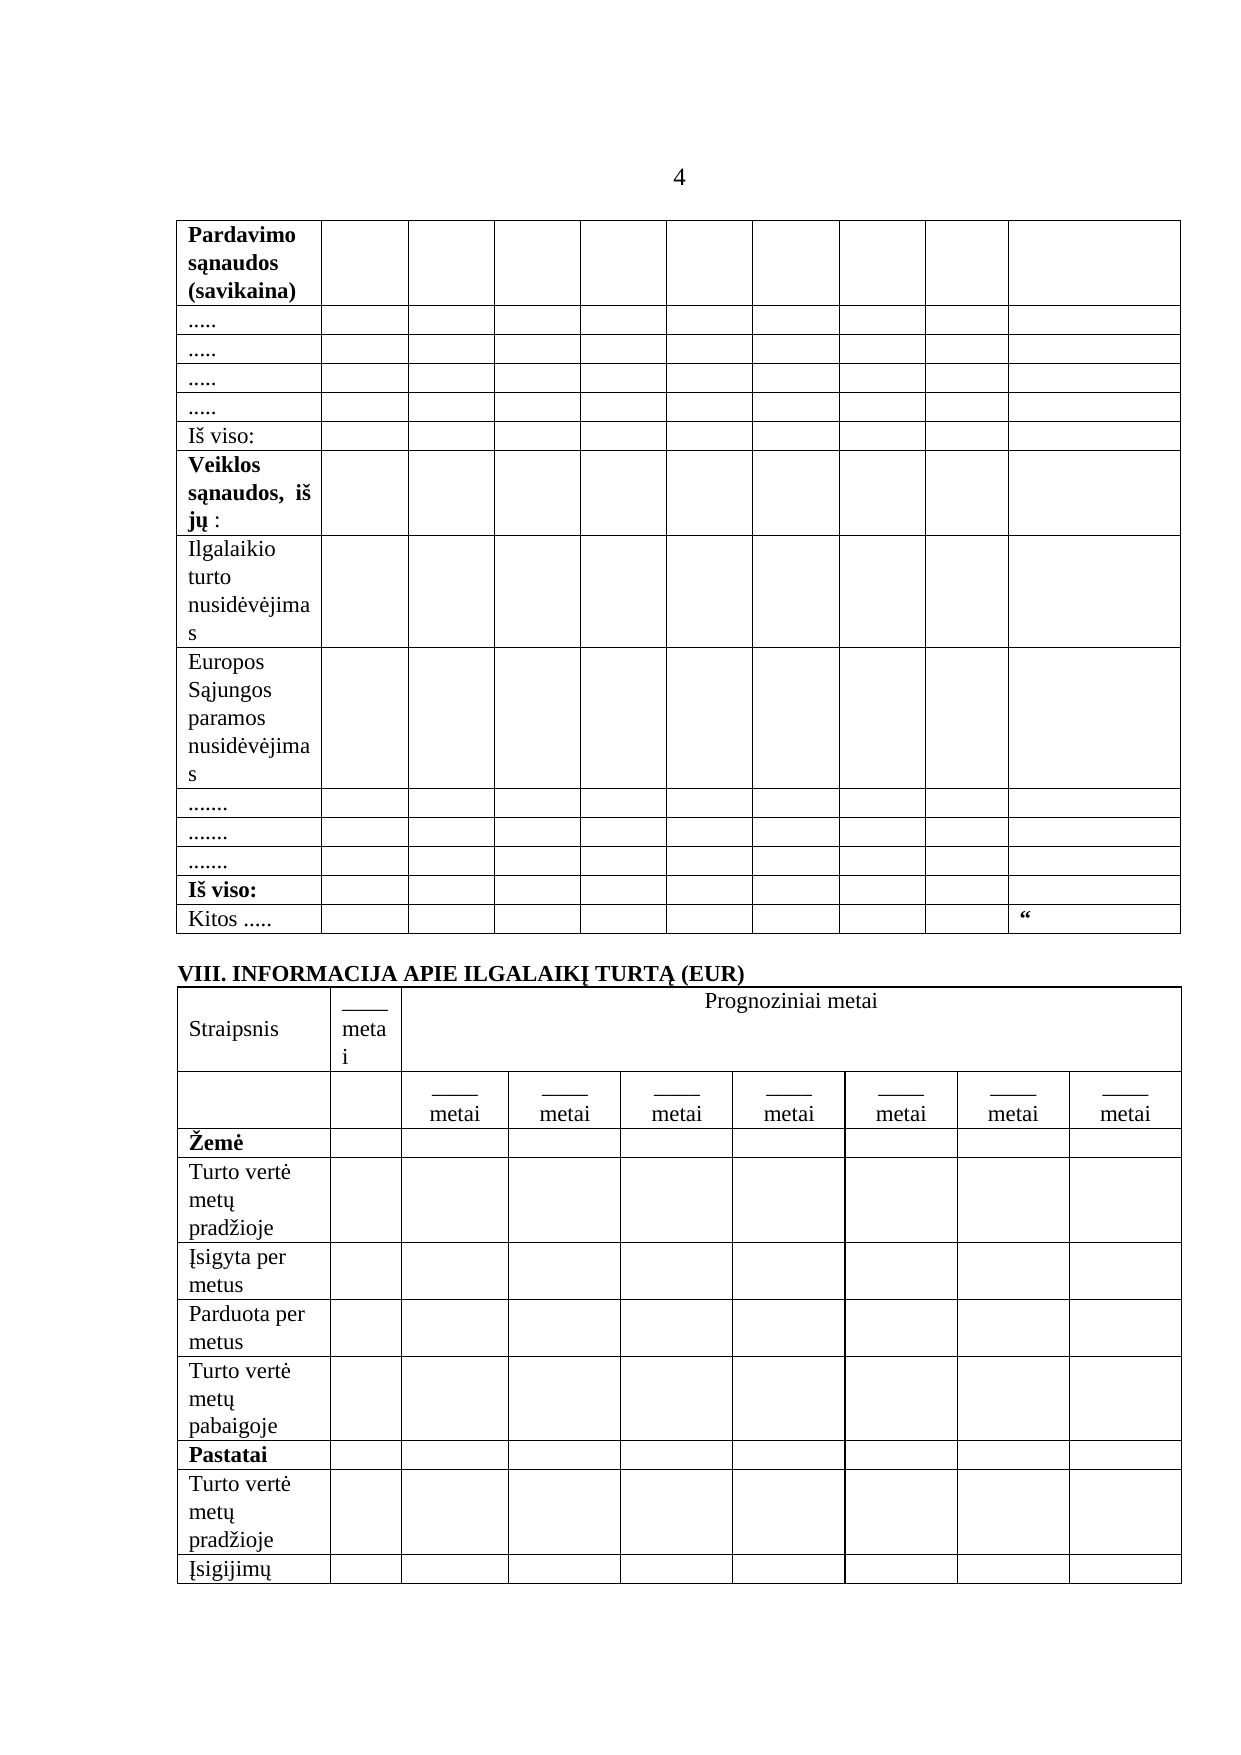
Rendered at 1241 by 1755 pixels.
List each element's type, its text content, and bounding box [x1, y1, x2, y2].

table_cell [621, 1470, 732, 1554]
table_cell [331, 1243, 401, 1299]
table_cell [509, 1158, 620, 1242]
table_cell [509, 1470, 620, 1554]
table_cell [840, 876, 925, 904]
table_cell [926, 818, 1008, 846]
table_cell [495, 335, 580, 363]
table_cell [322, 393, 408, 421]
table_cell [1009, 789, 1180, 817]
table_cell [331, 1357, 401, 1440]
table_cell [926, 536, 1008, 647]
table_cell [621, 1158, 732, 1242]
table_cell ..... [177, 335, 321, 363]
table_cell [667, 451, 752, 534]
table_cell [667, 876, 752, 904]
table_cell [840, 221, 925, 305]
table_cell [495, 648, 580, 788]
table_cell [667, 422, 752, 449]
table_cell ____ metai [846, 1072, 957, 1128]
table_cell [621, 1300, 732, 1356]
table_cell Parduota per metus [178, 1300, 330, 1356]
table_cell [846, 1470, 957, 1554]
table_cell [621, 1357, 732, 1440]
table_cell [840, 335, 925, 363]
table_cell [322, 876, 408, 904]
table_cell [621, 1129, 732, 1157]
table_cell [958, 1129, 1069, 1157]
table_cell [402, 1158, 508, 1242]
table_cell [581, 364, 666, 392]
table_cell ..... [177, 306, 321, 334]
table_cell [667, 335, 752, 363]
table_cell [409, 221, 494, 305]
table_cell [840, 364, 925, 392]
table_cell [495, 221, 580, 305]
table_cell [409, 847, 494, 875]
table_cell [409, 818, 494, 846]
table_cell [1009, 536, 1180, 647]
table_cell [840, 789, 925, 817]
table_cell [667, 364, 752, 392]
table_cell [402, 1555, 508, 1583]
table_cell [1070, 1300, 1181, 1356]
table_cell [581, 221, 666, 305]
table_cell [409, 306, 494, 334]
table_cell [322, 536, 408, 647]
table_cell [958, 1158, 1069, 1242]
table_cell [581, 393, 666, 421]
table_cell ____ metai [1070, 1072, 1181, 1128]
table_cell [331, 1470, 401, 1554]
table_cell [846, 1129, 957, 1157]
table_cell [840, 847, 925, 875]
table_cell [509, 1243, 620, 1299]
table_cell [840, 648, 925, 788]
table_cell ____ metai [509, 1072, 620, 1128]
table_cell [846, 1243, 957, 1299]
table_cell [926, 789, 1008, 817]
table_cell Veiklos sąnaudos, iš jų : [177, 451, 321, 534]
table_cell [509, 1555, 620, 1583]
table_cell [322, 335, 408, 363]
table_cell [621, 1441, 732, 1469]
table_cell [753, 422, 839, 449]
table_cell [926, 847, 1008, 875]
table_cell [753, 221, 839, 305]
table_cell [840, 451, 925, 534]
table_cell [495, 393, 580, 421]
table_cell [733, 1441, 844, 1469]
table_cell [733, 1555, 844, 1583]
table_cell [409, 789, 494, 817]
table_cell [846, 1158, 957, 1242]
table_cell [1009, 876, 1180, 904]
table_cell ....... [177, 818, 321, 846]
table_cell [753, 847, 839, 875]
table_cell [846, 1357, 957, 1440]
table_cell [840, 905, 925, 933]
table_cell [621, 1555, 732, 1583]
table_cell [667, 393, 752, 421]
table_cell [1009, 335, 1180, 363]
table_cell Pastatai [178, 1441, 330, 1469]
table_cell [409, 364, 494, 392]
table_cell [926, 364, 1008, 392]
table_cell [1070, 1357, 1181, 1440]
table_cell [926, 905, 1008, 933]
table_cell [331, 1129, 401, 1157]
table_cell [331, 1072, 401, 1128]
table_cell [667, 306, 752, 334]
table_cell [495, 876, 580, 904]
table_cell [581, 847, 666, 875]
table_cell [733, 1357, 844, 1440]
table_cell Žemė [178, 1129, 330, 1157]
table_cell [667, 536, 752, 647]
table_cell [509, 1441, 620, 1469]
table_cell [322, 818, 408, 846]
table_cell [1070, 1470, 1181, 1554]
table_cell [581, 789, 666, 817]
table_cell [753, 451, 839, 534]
table_cell [509, 1300, 620, 1356]
table_cell [926, 306, 1008, 334]
table_cell [495, 789, 580, 817]
table_cell [1009, 364, 1180, 392]
table_cell [840, 306, 925, 334]
table_cell ....... [177, 847, 321, 875]
table_cell [1070, 1243, 1181, 1299]
table_cell [958, 1357, 1069, 1440]
table_cell [753, 393, 839, 421]
table_cell Turto vertė metų pradžioje [178, 1158, 330, 1242]
table_cell [1009, 306, 1180, 334]
table_cell ..... [177, 393, 321, 421]
table_cell [926, 422, 1008, 449]
table_cell [733, 1300, 844, 1356]
table_cell Įsigijimų [178, 1555, 330, 1583]
table_cell [402, 1243, 508, 1299]
table_cell [322, 221, 408, 305]
table_cell [958, 1441, 1069, 1469]
table_cell [1009, 451, 1180, 534]
table_cell ____ metai [402, 1072, 508, 1128]
table_cell [495, 536, 580, 647]
table_cell [958, 1243, 1069, 1299]
table_cell [409, 905, 494, 933]
table_cell ....... [177, 789, 321, 817]
table_cell [402, 1470, 508, 1554]
table_cell [621, 1243, 732, 1299]
table_cell [753, 905, 839, 933]
table_cell [581, 818, 666, 846]
table_cell [1070, 1129, 1181, 1157]
table_cell [926, 451, 1008, 534]
table_cell [322, 422, 408, 449]
table_cell ..... [177, 364, 321, 392]
table_cell [958, 1300, 1069, 1356]
table_cell [926, 335, 1008, 363]
table_cell [1070, 1441, 1181, 1469]
table_cell [322, 789, 408, 817]
table_cell [667, 818, 752, 846]
table_cell ____ metai [621, 1072, 732, 1128]
table_cell Kitos ..... [177, 905, 321, 933]
table_cell [840, 422, 925, 449]
table_cell Iš viso: [177, 422, 321, 449]
table_cell [509, 1129, 620, 1157]
table_cell [409, 451, 494, 534]
table_cell [1009, 393, 1180, 421]
table_cell [753, 335, 839, 363]
table_cell [1070, 1555, 1181, 1583]
table_cell [1009, 847, 1180, 875]
table_cell [753, 536, 839, 647]
table_cell [753, 876, 839, 904]
table_cell [495, 364, 580, 392]
table_cell [495, 306, 580, 334]
table_header Prognoziniai metai [402, 988, 1181, 1071]
table_cell ____ metai [733, 1072, 844, 1128]
table_cell [846, 1555, 957, 1583]
table_cell [409, 648, 494, 788]
table_cell [926, 393, 1008, 421]
table_cell [958, 1470, 1069, 1554]
table_cell [581, 876, 666, 904]
table_cell [409, 393, 494, 421]
table_cell ____ metai [958, 1072, 1069, 1128]
table_cell [753, 818, 839, 846]
table_cell [667, 905, 752, 933]
table_cell [733, 1243, 844, 1299]
table_cell [322, 364, 408, 392]
table_cell [1009, 422, 1180, 449]
table_cell [178, 1072, 330, 1128]
table_cell [1070, 1158, 1181, 1242]
table_cell [402, 1441, 508, 1469]
table_cell [495, 422, 580, 449]
table_cell [667, 847, 752, 875]
table_cell [926, 876, 1008, 904]
table_cell [509, 1357, 620, 1440]
table_cell [581, 306, 666, 334]
table_cell [581, 335, 666, 363]
table_cell [753, 364, 839, 392]
table_cell [322, 306, 408, 334]
table_cell [331, 1555, 401, 1583]
table_header Straipsnis [178, 988, 330, 1071]
table_cell [495, 905, 580, 933]
table_cell [495, 451, 580, 534]
table_cell [402, 1129, 508, 1157]
table_cell [733, 1158, 844, 1242]
table_cell Pardavimo sąnaudos (savikaina) [177, 221, 321, 305]
table_cell [581, 536, 666, 647]
table_cell [409, 876, 494, 904]
table_cell [402, 1300, 508, 1356]
table_cell [958, 1555, 1069, 1583]
table_cell [495, 847, 580, 875]
table_cell [926, 221, 1008, 305]
table_cell [581, 905, 666, 933]
table_cell [1009, 221, 1180, 305]
table_cell [322, 451, 408, 534]
table_cell Turto vertė metų pradžioje [178, 1470, 330, 1554]
table_cell [331, 1300, 401, 1356]
table_cell Europos Sąjungos paramos nusidėvėjimas [177, 648, 321, 788]
table_cell [840, 536, 925, 647]
table_cell [733, 1129, 844, 1157]
table_cell [581, 451, 666, 534]
table_cell [409, 536, 494, 647]
table_cell [667, 648, 752, 788]
table_header ____metai [331, 988, 401, 1071]
table_cell [753, 789, 839, 817]
table_cell [753, 306, 839, 334]
table_cell [322, 648, 408, 788]
table_cell Ilgalaikio turto nusidėvėjimas [177, 536, 321, 647]
table_cell [331, 1441, 401, 1469]
table_cell [495, 818, 580, 846]
table_cell [322, 847, 408, 875]
table_cell [667, 221, 752, 305]
table_cell [1009, 818, 1180, 846]
table_cell “ [1009, 905, 1180, 933]
table_cell [840, 393, 925, 421]
table_cell [733, 1470, 844, 1554]
table_cell [840, 818, 925, 846]
text VIII. INFORMACIJA APIE ILGALAIKĮ TURTĄ (EUR) [177, 960, 1181, 986]
table_cell [753, 648, 839, 788]
table_cell [322, 905, 408, 933]
table_cell Įsigyta per metus [178, 1243, 330, 1299]
table_cell [667, 789, 752, 817]
table_cell Iš viso: [177, 876, 321, 904]
table_cell [409, 422, 494, 449]
table_cell [926, 648, 1008, 788]
table_cell [581, 648, 666, 788]
table_cell [1009, 648, 1180, 788]
table_cell Turto vertė metų pabaigoje [178, 1357, 330, 1440]
table_cell [331, 1158, 401, 1242]
table_cell [581, 422, 666, 449]
table_cell [402, 1357, 508, 1440]
table_cell [846, 1300, 957, 1356]
table_cell [846, 1441, 957, 1469]
table_cell [409, 335, 494, 363]
